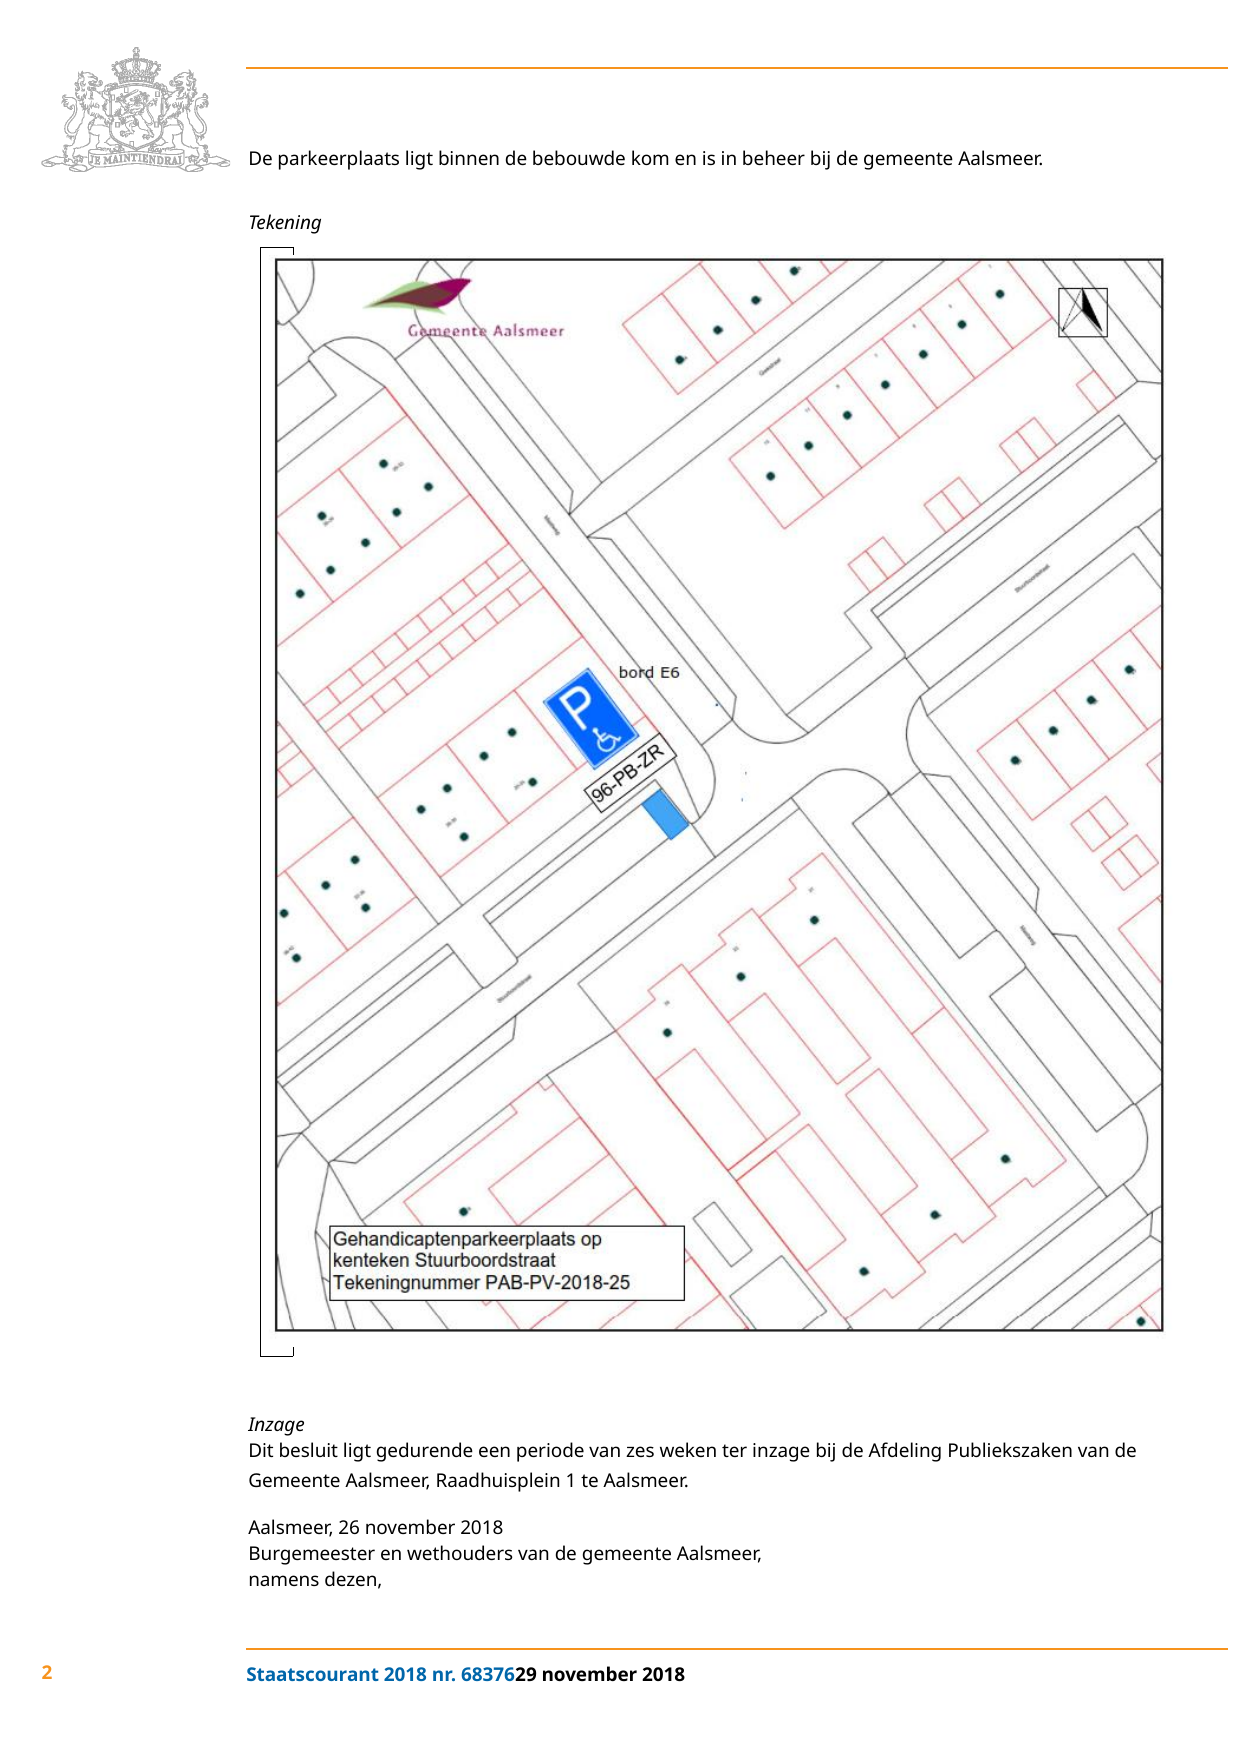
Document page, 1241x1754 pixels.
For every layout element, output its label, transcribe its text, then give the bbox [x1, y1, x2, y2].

text namens dezen, [248, 1566, 1152, 1592]
text Inzage [248, 1411, 1152, 1437]
picture [41, 47, 231, 172]
text Aalsmeer, 26 november 2018 [248, 1514, 1152, 1540]
text Tekening [248, 209, 1152, 235]
text Dit besluit ligt gedurende een periode van zes weken ter inzage bij de Afdeling Publiekszaken van de Gemeente Aalsmeer, Raadhuisplein 1 te Aalsmeer. [248, 1437, 1152, 1492]
picture [268, 255, 1173, 1347]
text Burgemeester en wethouders van de gemeente Aalsmeer, [248, 1540, 1152, 1566]
text De parkeerplaats ligt binnen de bebouwde kom en is in beheer bij de gemeente Aalsmeer. [248, 145, 1152, 171]
